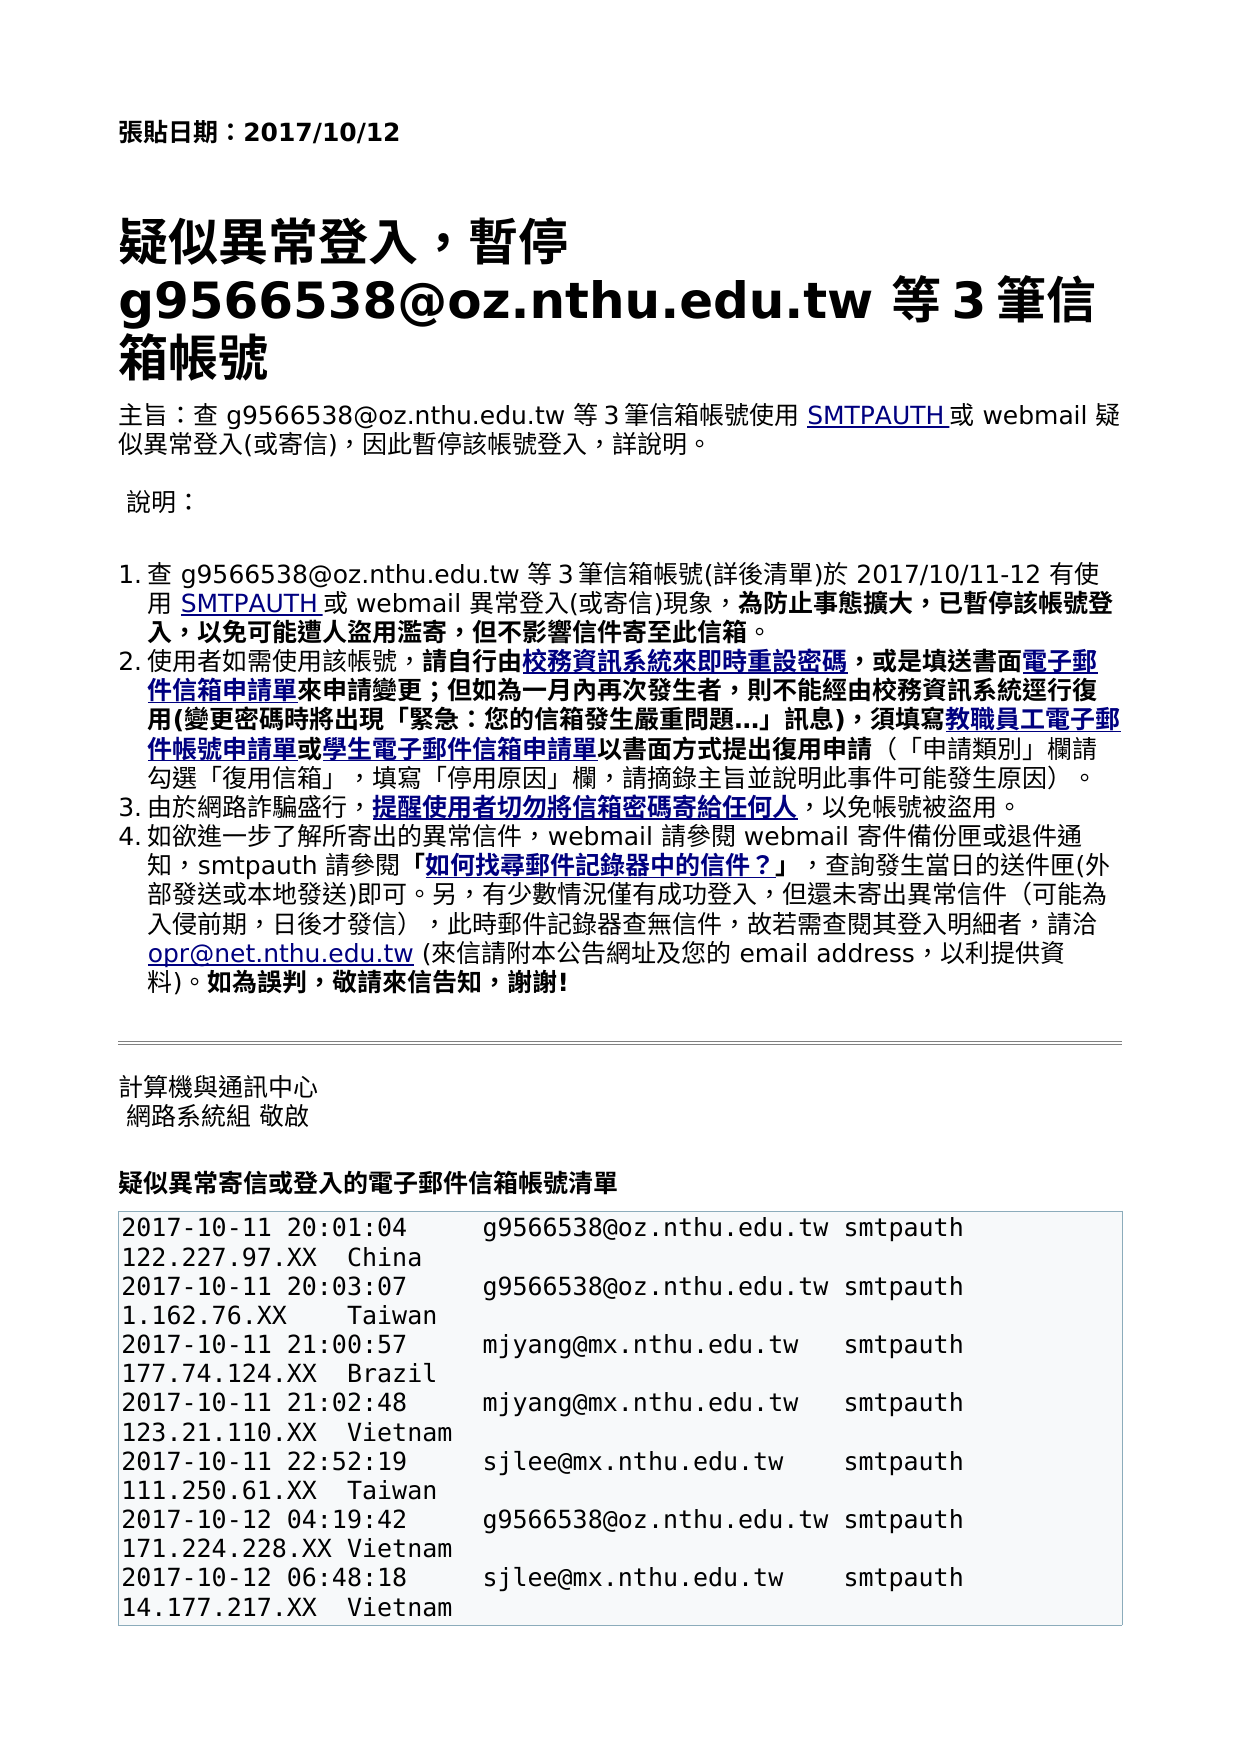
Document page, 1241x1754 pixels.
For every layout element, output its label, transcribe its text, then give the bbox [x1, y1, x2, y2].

text 主旨：查 g9566538@oz.nthu.edu.tw 等3筆信箱帳號使用 SMTPAUTH或 webmail 疑似異常登入(或寄信)，因此暫停該帳號登入，詳說明。 說明： [118, 401, 1122, 518]
list 如欲進一步了解所寄出的異常信件，webmail 請參閱 webmail 寄件備份匣或退件通知，smtpauth 請參閱「如何找尋郵件記錄器中的信件？」，查詢發生當日的送件匣(外部發送或本地發送)即可。另，有少數情況僅有成功登入，但還未寄出異常信件（可能為入侵前期，日後才發信），此時郵件記錄器查無信件，故若需查閱其登入明細者，請洽 opr@net.nthu.edu.tw (來信請附本公告網址及您的 email address，以利提供資料)。如為誤判，敬請來信告知，謝謝! [118, 822, 1122, 997]
text 計算機與通訊中心 網路系統組 敬啟 [118, 1073, 1122, 1131]
subtitle 疑似異常寄信或登入的電子郵件信箱帳號清單 [118, 1169, 1122, 1198]
text 張貼日期：2017/10/12 [118, 118, 1122, 176]
text 2017-10-11 20:01:04 g9566538@oz.nthu.edu.tw smtpauth 122.227.97.XX China 2017-10-11 20:03:07 g9566538@oz.nthu.edu.tw smtpauth 1.162.76.XX Taiwan 2017-10-11 21:00:57 mjyang@mx.nthu.edu.tw smtpauth 177.74.124.XX Brazil 2017-10-11 21:02:48 mjyang@mx.nthu.edu.tw smtpauth 123.21.110.XX Vietnam 2017-10-11 22:52:19 sjlee@mx.nthu.edu.tw smtpauth 111.250.61.XX Taiwan 2017-10-12 04:19:42 g9566538@oz.nthu.edu.tw smtpauth 171.224.228.XX Vietnam 2017-10-12 06:48:18 sjlee@mx.nthu.edu.tw smtpauth 14.177.217.XX Vietnam [119, 1212, 1122, 1625]
list 使用者如需使用該帳號，請自行由校務資訊系統來即時重設密碼，或是填送書面電子郵件信箱申請單來申請變更；但如為一月內再次發生者，則不能經由校務資訊系統逕行復用(變更密碼時將出現「緊急：您的信箱發生嚴重問題…」訊息)，須填寫教職員工電子郵件帳號申請單或學生電子郵件信箱申請單以書面方式提出復用申請（「申請類別」欄請勾選「復用信箱」，填寫「停用原因」欄，請摘錄主旨並說明此事件可能發生原因）。 [118, 647, 1122, 793]
subtitle 疑似異常登入，暫停 g9566538@oz.nthu.edu.tw 等3筆信箱帳號 [118, 214, 1122, 389]
list 查 g9566538@oz.nthu.edu.tw 等3筆信箱帳號(詳後清單)於 2017/10/11-12 有使用 SMTPAUTH或 webmail 異常登入(或寄信)現象，為防止事態擴大，已暫停該帳號登入，以免可能遭人盜用濫寄，但不影響信件寄至此信箱。 [118, 560, 1122, 647]
list 由於網路詐騙盛行，提醒使用者切勿將信箱密碼寄給任何人，以免帳號被盜用。 [118, 793, 1122, 822]
